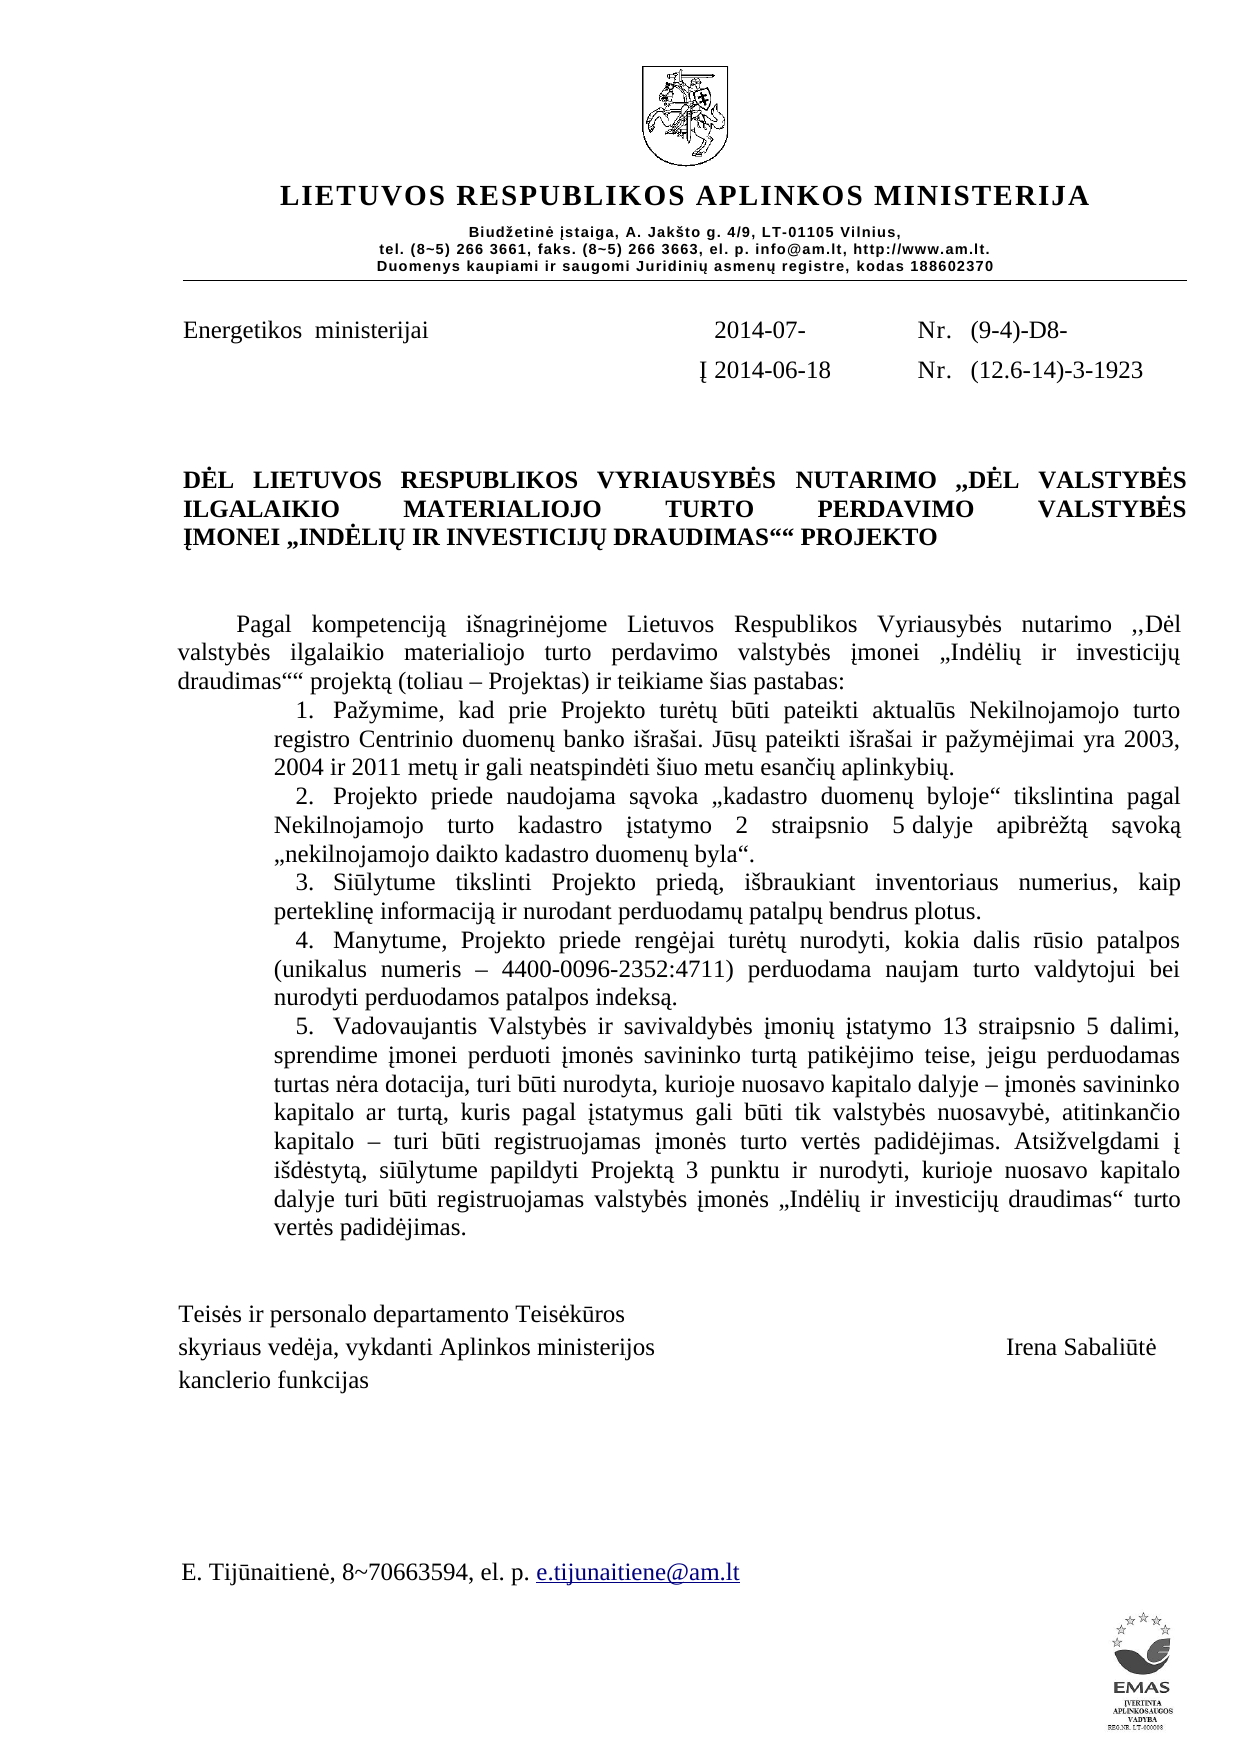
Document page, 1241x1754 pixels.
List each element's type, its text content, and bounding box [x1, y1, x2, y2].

list Pažymime, kad prie Projekto turėtų būti pateikti aktualūs Nekilnojamojo turto registro Centrinio duomenų banko išrašai. Jūsų pateikti išrašai ir pažymėjimai yra 2003, 2004 ir 2011 metų ir gali neatspindėti šiuo metu esančių aplinkybių. [236, 695, 1181, 781]
table_cell 2014-07- [714, 310, 906, 350]
list Projekto priede naudojama sąvoka „kadastro duomenų byloje“ tikslintina pagal Nekilnojamojo turto kadastro įstatymo 2 straipsnio 5 dalyje apibrėžtą sąvoką „nekilnojamojo daikto kadastro duomenų byla“. [236, 781, 1181, 867]
table_cell Energetikos ministerijai [183, 310, 685, 465]
list Manytume, Projekto priede rengėjai turėtų nurodyti, kokia dalis rūsio patalpos (unikalus numeris – 4400-0096-2352:4711) perduodama naujam turto valdytojui bei nurodyti perduodamos patalpos indeksą. [236, 925, 1181, 1011]
table_cell (9-4)-D8- [965, 310, 1187, 350]
table_cell Į [685, 350, 714, 390]
table_header LIETUVOS RESPUBLIKOS APLINKOS MINISTERIJA Biudžetinė įstaiga, A. Jakšto g. 4/9, LT-01105 Vilnius, tel. (8~5) 266 3661, faks. (8~5) 266 3663, el. p. info@am.lt, http://www.am.lt. Duomenys kaupiami ir saugomi Juridinių asmenų registre, kodas 188602370 [183, 59, 1187, 280]
table_cell DĖL LIETUVOS RESPUBLIKOS VYRIAUSYBĖS NUTARIMO ,,dėl valstybės ilgalaikio materialiojo turto perdavimo valstybės įmonei „indėlių ir investicijų draudimas““ PROJEKTO [183, 465, 1187, 551]
table_cell 2014-06-18 [714, 350, 906, 390]
table_cell [685, 310, 714, 350]
table_cell Nr. [906, 350, 965, 390]
table_header Irena Sabaliūtė [680, 1299, 1182, 1431]
table_header Teisės ir personalo departamento Teisėkūros skyriaus vedėja, vykdanti Aplinkos ministerijos kanclerio funkcijas [178, 1299, 680, 1431]
table_cell Nr. [906, 310, 965, 350]
table_cell (12.6-14)-3-1923 [965, 350, 1187, 390]
list Siūlytume tikslinti Projekto priedą, išbraukiant inventoriaus numerius, kaip perteklinę informaciją ir nurodant perduodamų patalpų bendrus plotus. [236, 867, 1181, 925]
table_cell [183, 281, 1187, 310]
list Vadovaujantis Valstybės ir savivaldybės įmonių įstatymo 13 straipsnio 5 dalimi, sprendime įmonei perduoti įmonės savininko turtą patikėjimo teise, jeigu perduodamas turtas nėra dotacija, turi būti nurodyta, kurioje nuosavo kapitalo dalyje – įmonės savininko kapitalo ar turtą, kuris pagal įstatymus gali būti tik valstybės nuosavybė, atitinkančio kapitalo – turi būti registruojamas įmonės turto vertės padidėjimas. Atsižvelgdami į išdėstytą, siūlytume papildyti Projektą 3 punktu ir nurodyti, kurioje nuosavo kapitalo dalyje turi būti registruojamas valstybės įmonės „Indėlių ir investicijų draudimas“ turto vertės padidėjimas. [236, 1011, 1181, 1241]
text Pagal kompetenciją išnagrinėjome Lietuvos Respublikos Vyriausybės nutarimo ,,Dėl valstybės ilgalaikio materialiojo turto perdavimo valstybės įmonei „Indėlių ir investicijų draudimas““ projektą (toliau – Projektas) ir teikiame šias pastabas: [177, 609, 1181, 695]
table_cell [685, 390, 1187, 465]
